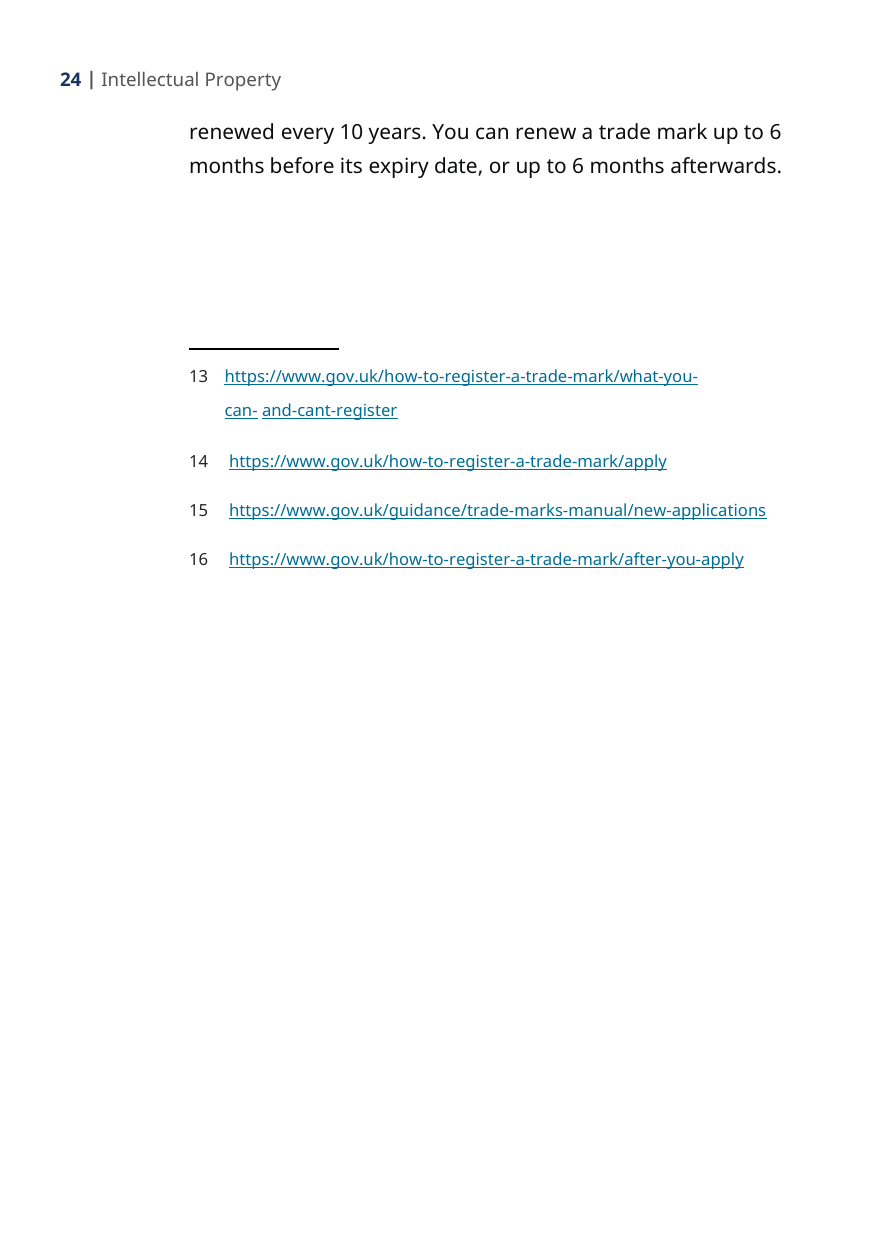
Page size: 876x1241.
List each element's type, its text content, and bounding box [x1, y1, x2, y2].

list https://www.gov.uk/how-to-register-a-trade-mark/what-you-can- and-cant-register [189, 365, 727, 421]
list https://www.gov.uk/how-to-register-a-trade-mark/after-you-apply [189, 548, 829, 571]
list https://www.gov.uk/guidance/trade-marks-manual/new-applications [189, 499, 829, 521]
text renewed every 10 years. You can renew a trade mark up to 6 months before its expiry date, or up to 6 months afterwards. [189, 117, 805, 179]
list https://www.gov.uk/how-to-register-a-trade-mark/apply [189, 449, 829, 472]
